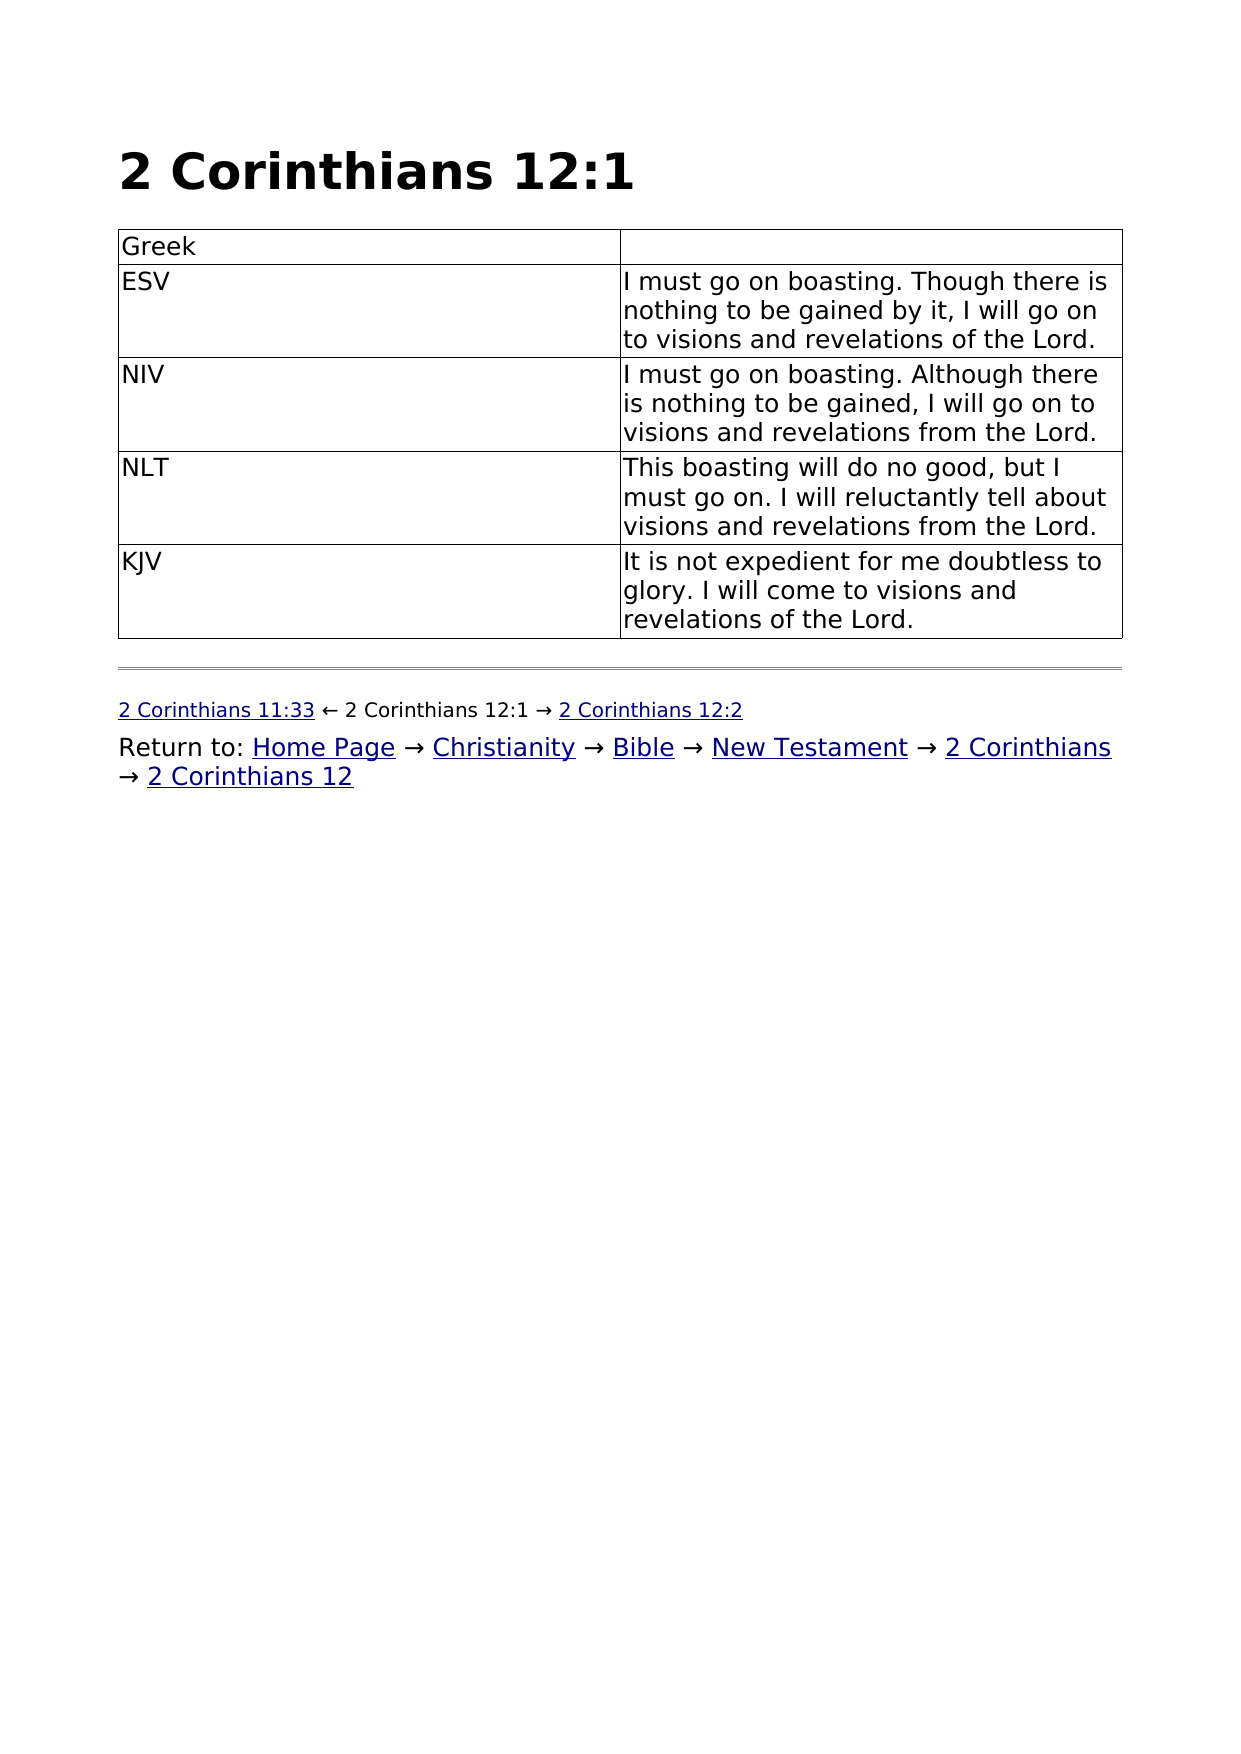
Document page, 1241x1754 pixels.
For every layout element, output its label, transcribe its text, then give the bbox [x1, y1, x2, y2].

table_header Greek [119, 230, 620, 264]
table_cell I must go on boasting. Though there is nothing to be gained by it, I will go on to visions and revelations of the Lord. [621, 265, 1122, 357]
subtitle 2 Corinthians 12:1 [118, 143, 1122, 201]
table_cell NIV [119, 358, 620, 451]
text Return to: Home Page → Christianity → Bible → New Testament → 2 Corinthians → 2 Corinthians 12 [118, 733, 1122, 791]
table_cell ESV [119, 265, 620, 357]
table_cell It is not expedient for me doubtless to glory. I will come to visions and revelations of the Lord. [621, 545, 1122, 637]
table_cell KJV [119, 545, 620, 637]
table_header [621, 230, 1122, 264]
table_cell NLT [119, 452, 620, 544]
table_cell I must go on boasting. Although there is nothing to be gained, I will go on to visions and revelations from the Lord. [621, 358, 1122, 451]
table_cell This boasting will do no good, but I must go on. I will reluctantly tell about visions and revelations from the Lord. [621, 452, 1122, 544]
text 2 Corinthians 11:33 ← 2 Corinthians 12:1 → 2 Corinthians 12:2 [118, 699, 1122, 733]
